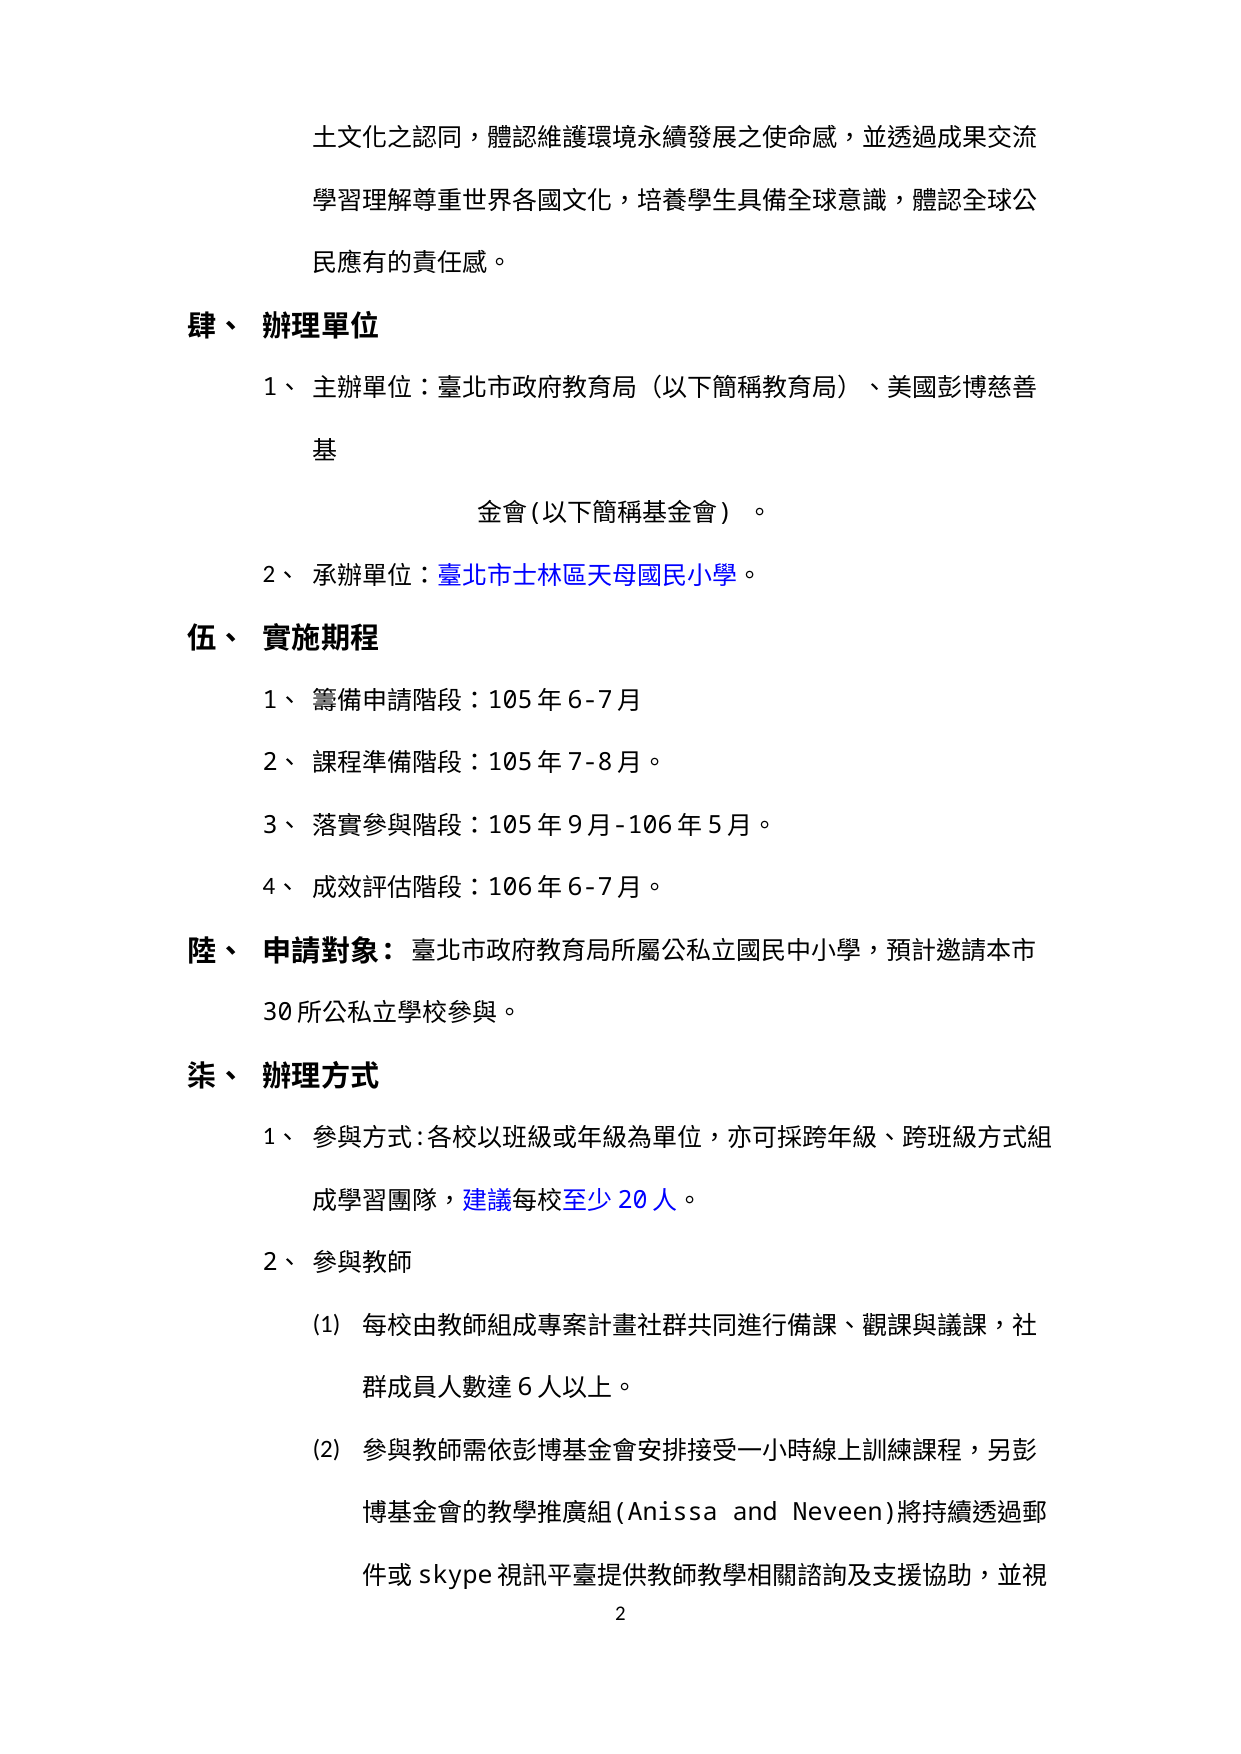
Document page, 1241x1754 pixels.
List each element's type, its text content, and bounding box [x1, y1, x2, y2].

text 金會(以下簡稱基金會) 。 [312, 469, 1053, 532]
list 辦理單位 [187, 282, 1053, 344]
list 課程準備階段：105年7-8月。 [262, 719, 1053, 782]
list 落實參與階段：105年9月-106年5月。 [262, 782, 1053, 844]
list 參與方式:各校以班級或年級為單位，亦可採跨年級、跨班級方式組成學習團隊，建議每校至少20人。 [262, 1094, 1053, 1219]
list 土文化之認同，體認維護環境永續發展之使命感，並透過成果交流學習理解尊重世界各國文化，培養學生具備全球意識，體認全球公民應有的責任感。 [262, 94, 1053, 282]
list 承辦單位：臺北市士林區天母國民小學。 [262, 532, 1053, 594]
list 成效評估階段：106年6-7月。 [262, 844, 1053, 907]
list 參與教師需依彭博基金會安排接受一小時線上訓練課程，另彭博基金會的教學推廣組(Anissa and Neveen)將持續透過郵件或skype視訊平臺提供教師教學相關諮詢及支援協助，並視 [312, 1407, 1053, 1594]
list 每校由教師組成專案計畫社群共同進行備課、觀課與議課，社群成員人數達6人以上。 [312, 1282, 1053, 1407]
list 實施期程 [187, 594, 1053, 657]
list 籌備申請階段：105年6-7月 [262, 657, 1053, 719]
list 辦理方式 [187, 1032, 1053, 1094]
list 主辦單位：臺北市政府教育局（以下簡稱教育局）、美國彭博慈善基 [262, 344, 1053, 469]
list 參與教師 [262, 1219, 1053, 1282]
list 申請對象: 臺北市政府教育局所屬公私立國民中小學，預計邀請本市30所公私立學校參與。 [187, 907, 1053, 1032]
